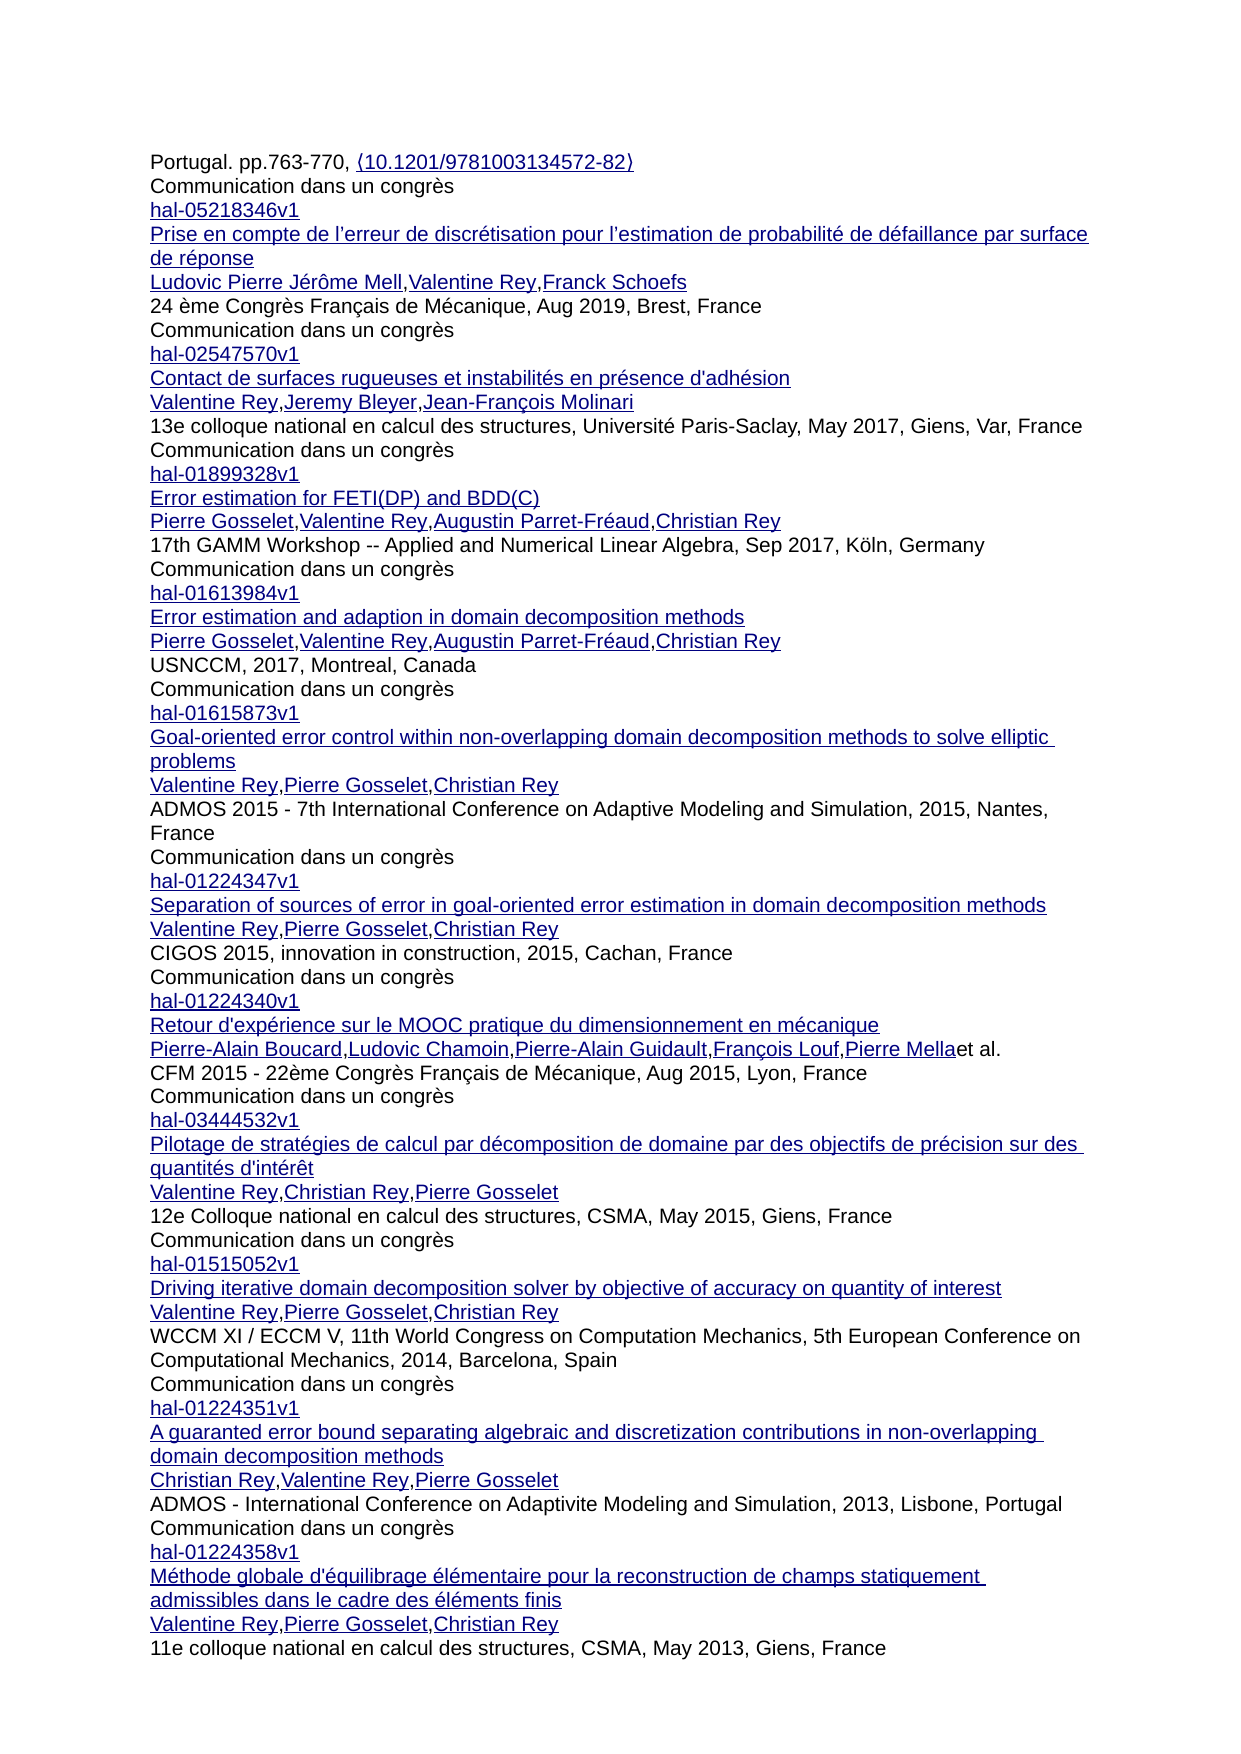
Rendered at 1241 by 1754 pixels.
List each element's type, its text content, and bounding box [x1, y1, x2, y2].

table_cell Error estimation for FETI(DP) and BDD(C) Pierre Gosselet,Valentine Rey,Augustin Parret-Fréaud,Christian Rey 17th GAMM Workshop -- Applied and Numerical Linear Algebra, Sep 2017, Köln, Germany Communication dans un congrès hal-01613984v1 [150, 485, 1090, 605]
table_cell A guaranted error bound separating algebraic and discretization contributions in non-overlapping domain decomposition methods Christian Rey,Valentine Rey,Pierre Gosselet ADMOS - International Conference on Adaptivite Modeling and Simulation, 2013, Lisbone, Portugal Communication dans un congrès hal-01224358v1 [150, 1420, 1090, 1563]
table_cell Driving iterative domain decomposition solver by objective of accuracy on quantity of interest Valentine Rey,Pierre Gosselet,Christian Rey WCCM XI / ECCM V, 11th World Congress on Computation Mechanics, 5th European Conference on Computational Mechanics, 2014, Barcelona, Spain Communication dans un congrès hal-01224351v1 [150, 1276, 1090, 1420]
table_cell Contact de surfaces rugueuses et instabilités en présence d'adhésion Valentine Rey,Jeremy Bleyer,Jean-François Molinari 13e colloque national en calcul des structures, Université Paris-Saclay, May 2017, Giens, Var, France Communication dans un congrès hal-01899328v1 [150, 366, 1090, 485]
table_cell Pilotage de stratégies de calcul par décomposition de domaine par des objectifs de précision sur des quantités d'intérêt Valentine Rey,Christian Rey,Pierre Gosselet 12e Colloque national en calcul des structures, CSMA, May 2015, Giens, France Communication dans un congrès hal-01515052v1 [150, 1132, 1090, 1276]
table_cell Méthode globale d'équilibrage élémentaire pour la reconstruction de champs statiquement admissibles dans le cadre des éléments finis Valentine Rey,Pierre Gosselet,Christian Rey 11e colloque national en calcul des structures, CSMA, May 2013, Giens, France [150, 1564, 1090, 1659]
table_cell Goal-oriented error control within non-overlapping domain decomposition methods to solve elliptic problems Valentine Rey,Pierre Gosselet,Christian Rey ADMOS 2015 - 7th International Conference on Adaptive Modeling and Simulation, 2015, Nantes, France Communication dans un congrès hal-01224347v1 [150, 725, 1090, 893]
table_cell Prise en compte de l’erreur de discrétisation pour l’estimation de probabilité de défaillance par surface de réponse Ludovic Pierre Jérôme Mell,Valentine Rey,Franck Schoefs 24 ème Congrès Français de Mécanique, Aug 2019, Brest, France Communication dans un congrès hal-02547570v1 [150, 222, 1090, 366]
table_cell Separation of sources of error in goal-oriented error estimation in domain decomposition methods Valentine Rey,Pierre Gosselet,Christian Rey CIGOS 2015, innovation in construction, 2015, Cachan, France Communication dans un congrès hal-01224340v1 [150, 893, 1090, 1012]
table_cell Computation of discretization error bounds on the fatigue damage of a shear plate Ludovic Pierre Jérôme Mell,Valentine Rey,Franck Schoefs,Benjamin Rocher 4th International Conference on Renewable Energies Offshore (RENEW 2020), Oct 2020, Lisbon, Portugal. pp.763-770, ⟨10.1201/9781003134572-82⟩ Communication dans un congrès hal-05218346v1 [150, 150, 1090, 222]
table_cell Error estimation and adaption in domain decomposition methods Pierre Gosselet,Valentine Rey,Augustin Parret-Fréaud,Christian Rey USNCCM, 2017, Montreal, Canada Communication dans un congrès hal-01615873v1 [150, 605, 1090, 725]
table_cell Retour d'expérience sur le MOOC pratique du dimensionnement en mécanique Pierre-Alain Boucard,Ludovic Chamoin,Pierre-Alain Guidault,François Louf,Pierre Mellaet al. CFM 2015 - 22ème Congrès Français de Mécanique, Aug 2015, Lyon, France Communication dans un congrès hal-03444532v1 [150, 1013, 1090, 1132]
